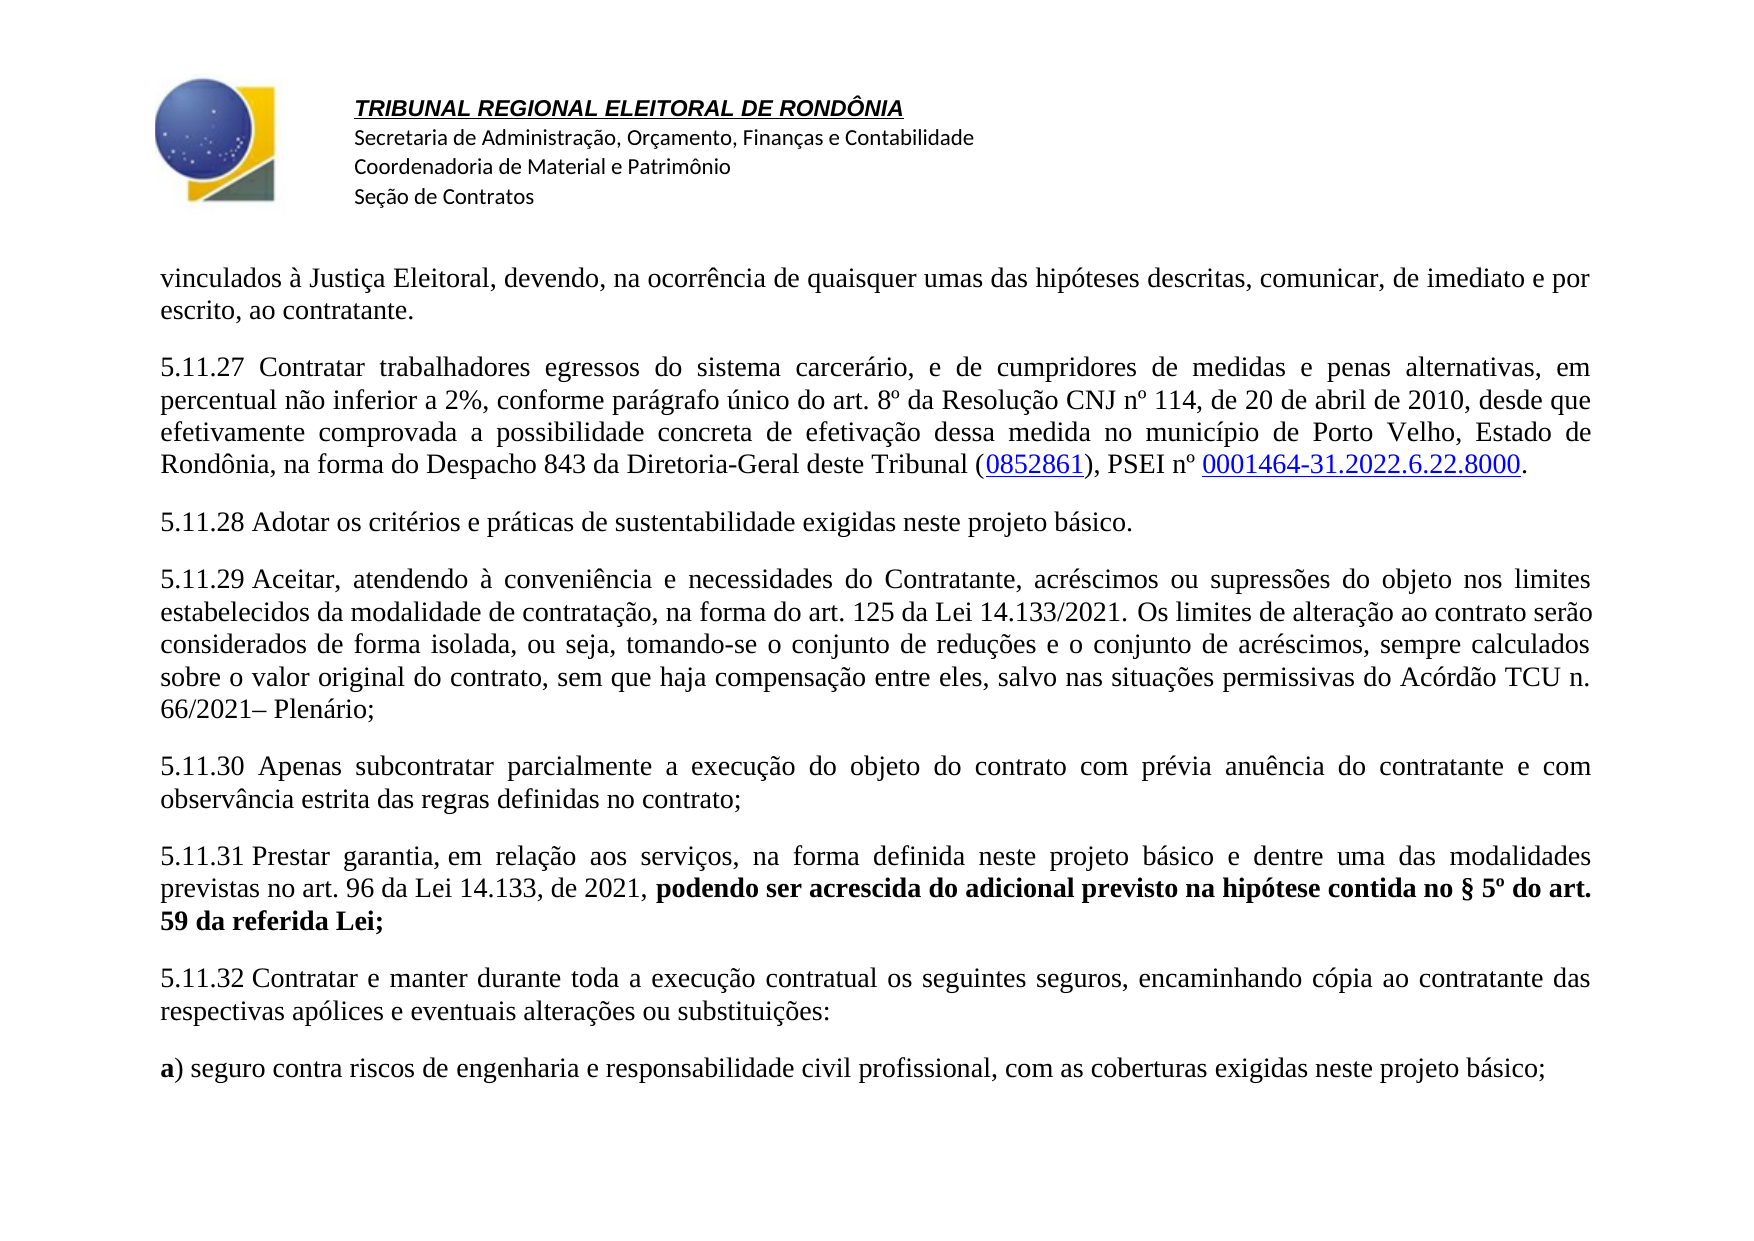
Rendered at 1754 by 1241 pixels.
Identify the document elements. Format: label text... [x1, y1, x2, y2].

text 5.11.31 Prestar garantia, em relação aos serviços, na forma definida neste projeto básico e dentre uma das modalidades previstas no art. 96 da Lei 14.133, de 2021, podendo ser acrescida do adicional previsto na hipótese contida no § 5º do art. 59 da referida Lei; [160, 839, 1594, 936]
text a) seguro contra riscos de engenharia e responsabilidade civil profissional, com as coberturas exigidas neste projeto básico; [160, 1051, 1594, 1083]
text 5.11.27 Contratar trabalhadores egressos do sistema carcerário, e de cumpridores de medidas e penas alternativas, em percentual não inferior a 2%, conforme parágrafo único do art. 8º da Resolução CNJ nº 114, de 20 de abril de 2010, desde que efetivamente comprovada a possibilidade concreta de efetivação dessa medida no município de Porto Velho, Estado de Rondônia, na forma do Despacho 843 da Diretoria-Geral deste Tribunal (0852861), PSEI nº 0001464-31.2022.6.22.8000. [160, 350, 1594, 480]
text 5.11.32 Contratar e manter durante toda a execução contratual os seguintes seguros, encaminhando cópia ao contratante das respectivas apólices e eventuais alterações ou substituições: [160, 961, 1594, 1026]
text 5.11.28 Adotar os critérios e práticas de sustentabilidade exigidas neste projeto básico. [160, 505, 1594, 537]
text vinculados à Justiça Eleitoral, devendo, na ocorrência de quaisquer umas das hipóteses descritas, comunicar, de imediato e por escrito, ao contratante. [160, 261, 1594, 325]
text 5.11.29 Aceitar, atendendo à conveniência e necessidades do Contratante, acréscimos ou supressões do objeto nos limites estabelecidos da modalidade de contratação, na forma do art. 125 da Lei 14.133/2021. Os limites de alteração ao contrato serão considerados de forma isolada, ou seja, tomando-se o conjunto de reduções e o conjunto de acréscimos, sempre calculados sobre o valor original do contrato, sem que haja compensação entre eles, salvo nas situações permissivas do Acórdão TCU n. 66/2021– Plenário; [160, 562, 1594, 724]
text 5.11.30 Apenas subcontratar parcialmente a execução do objeto do contrato com prévia anuência do contratante e com observância estrita das regras definidas no contrato; [160, 749, 1594, 814]
